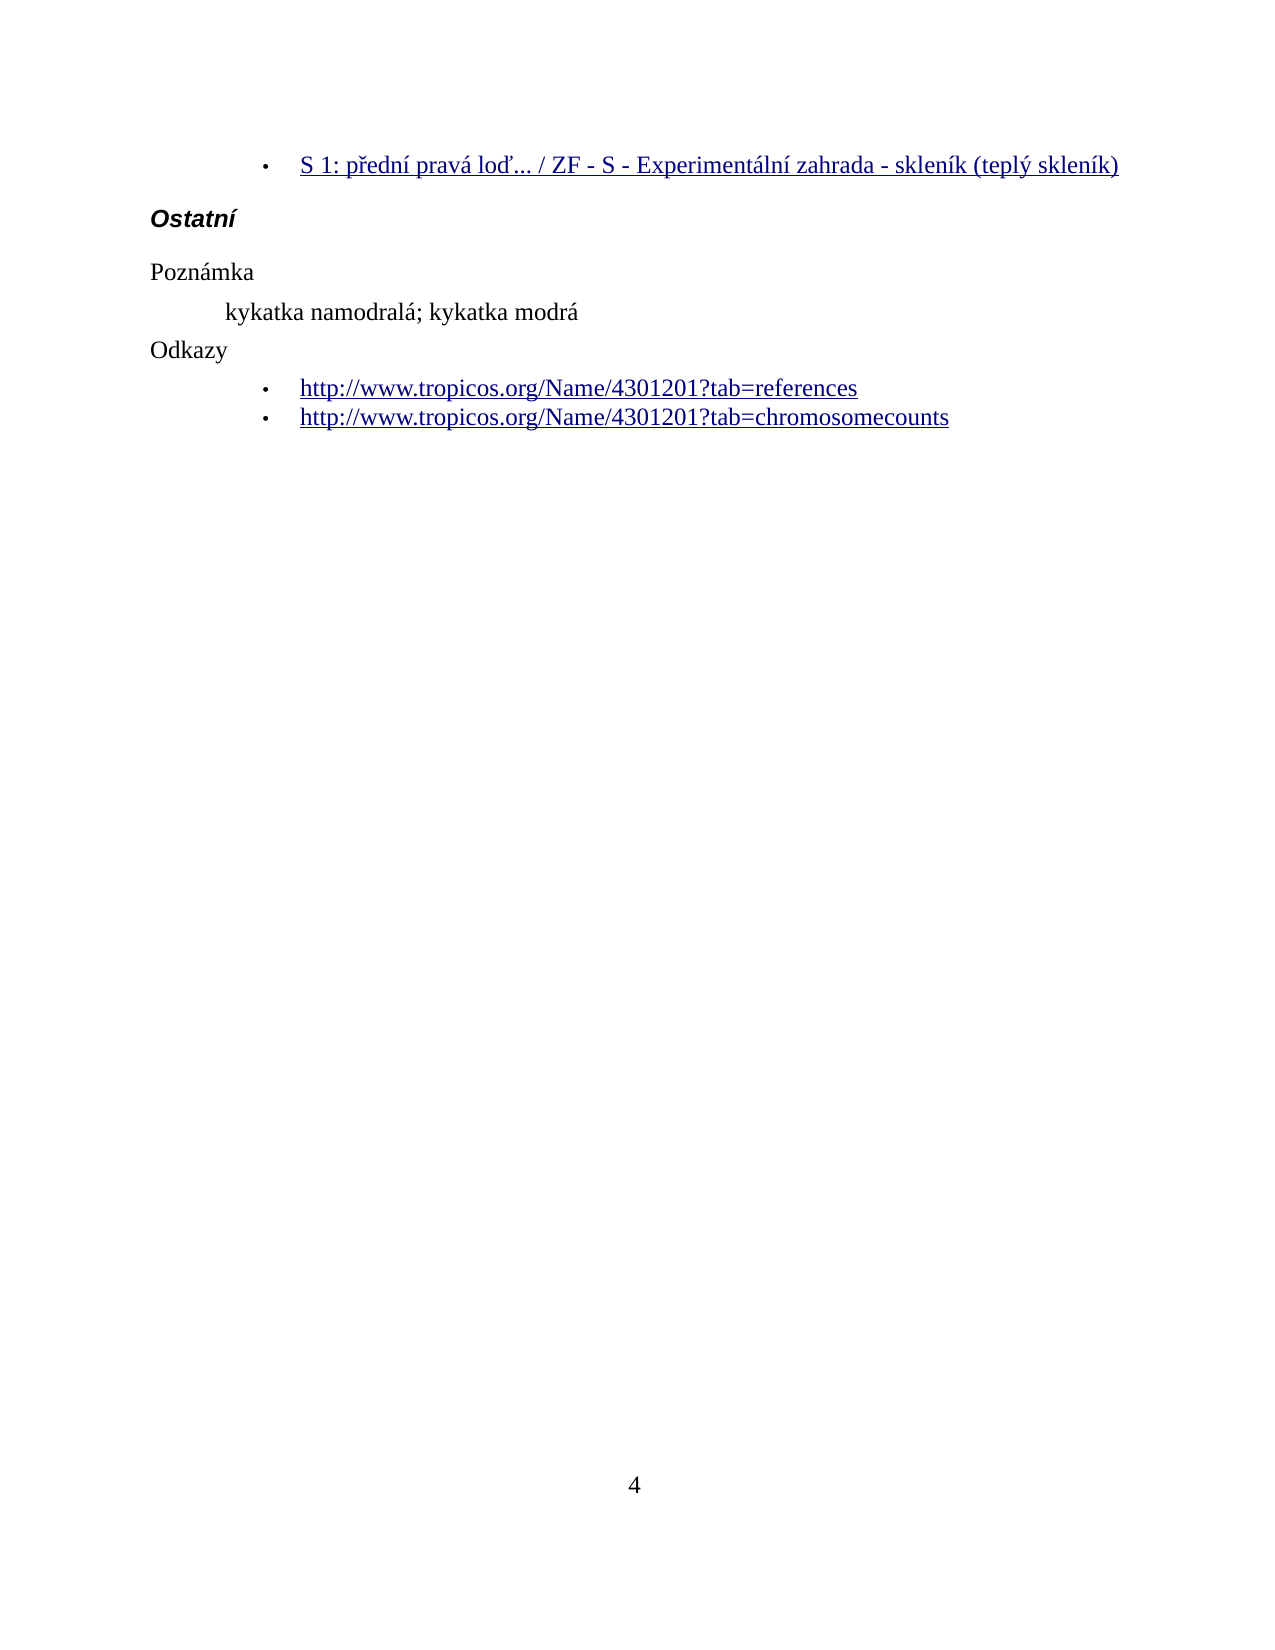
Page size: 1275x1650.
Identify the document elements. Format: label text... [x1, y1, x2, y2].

list http://www.tropicos.org/Name/4301201?tab=references [262, 373, 1125, 402]
text kykatka namodralá; kykatka modrá [225, 297, 1125, 326]
text Odkazy [150, 335, 1125, 364]
text Poznámka [150, 257, 1125, 286]
subtitle Ostatní [150, 204, 1125, 232]
list http://www.tropicos.org/Name/4301201?tab=chromosomecounts [262, 402, 1125, 430]
list S 1: přední pravá loď... / ZF - S - Experimentální zahrada - skleník (teplý skleník) [262, 150, 1125, 179]
